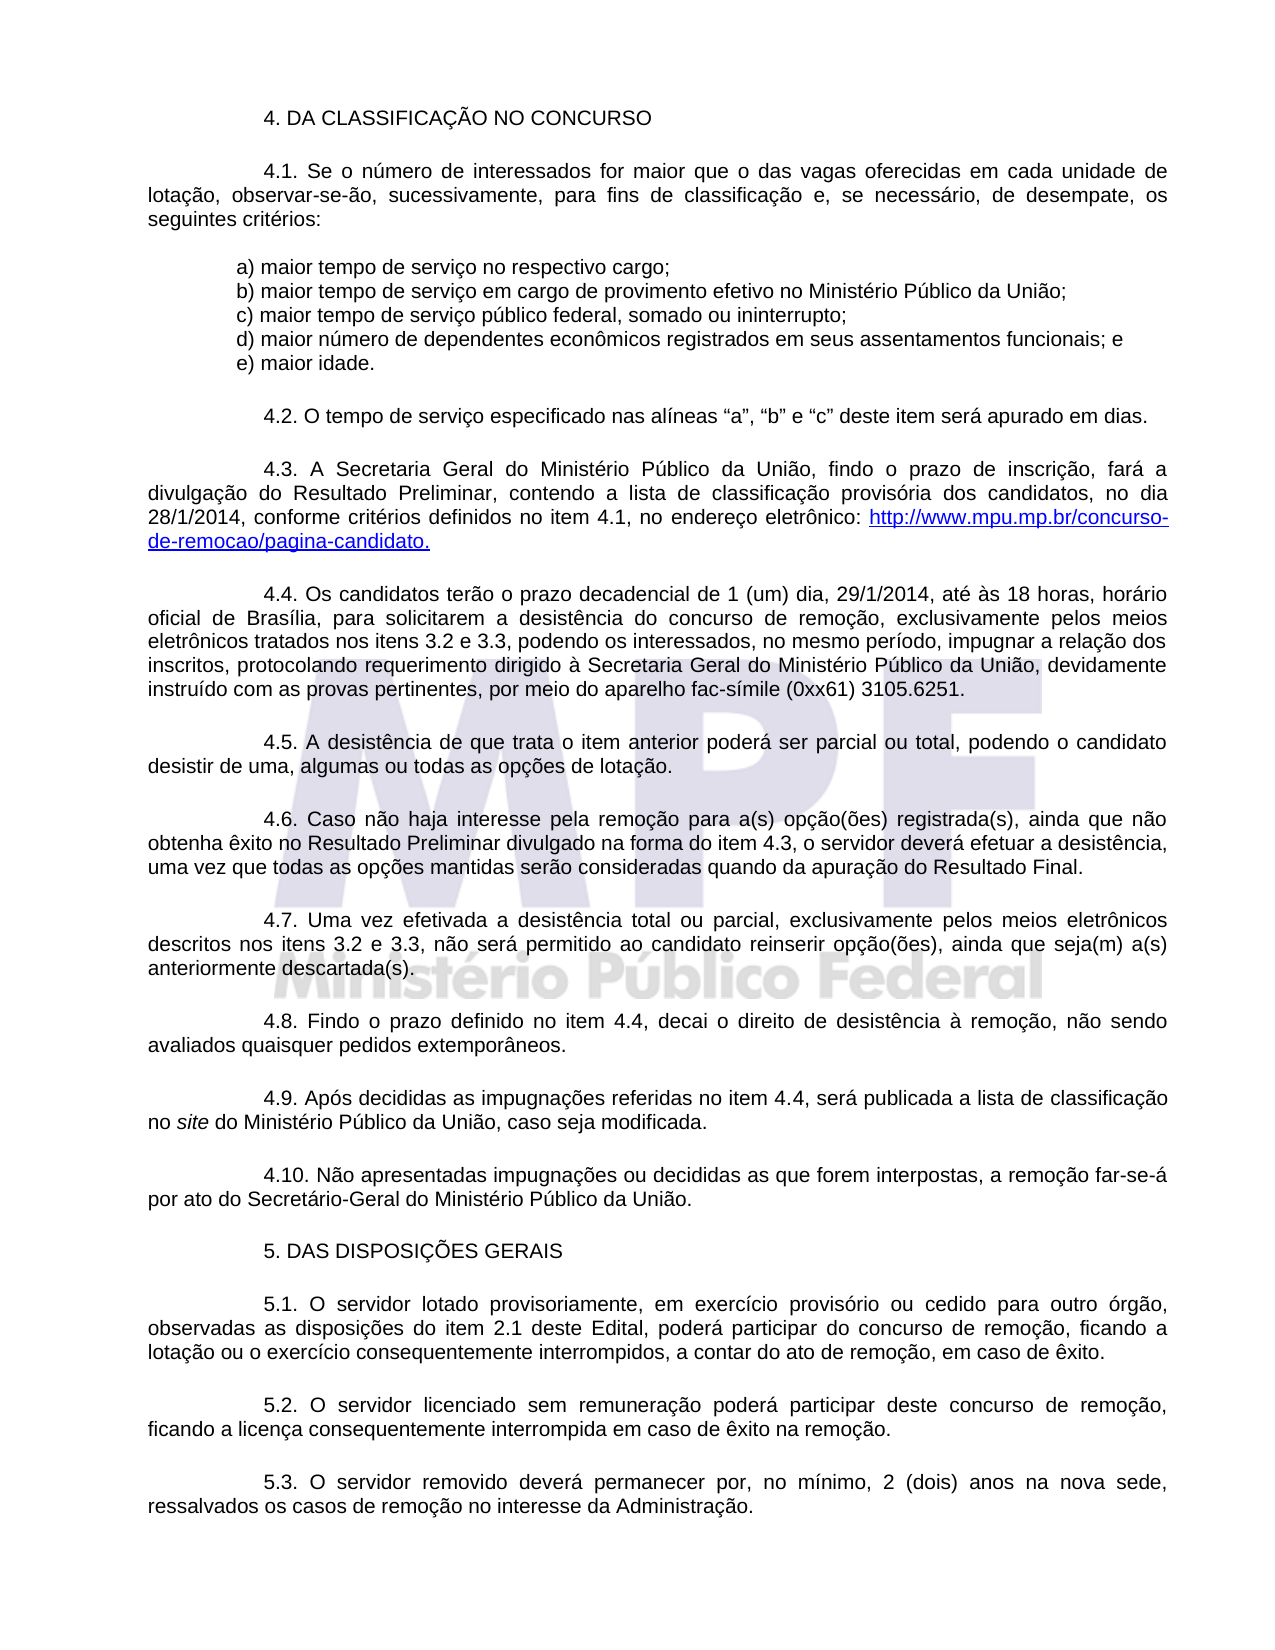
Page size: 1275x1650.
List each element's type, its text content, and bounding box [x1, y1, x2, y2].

text 4.6. Caso não haja interesse pela remoção para a(s) opção(ões) registrada(s), ainda que não obtenha êxito no Resultado Preliminar divulgado na forma do item 4.3, o servidor deverá efetuar a desistência, uma vez que todas as opções mantidas serão consideradas quando da apuração do Resultado Final. [148, 807, 1169, 879]
text 5.1. O servidor lotado provisoriamente, em exercício provisório ou cedido para outro órgão, observadas as disposições do item 2.1 deste Edital, poderá participar do concurso de remoção, ficando a lotação ou o exercício consequentemente interrompidos, a contar do ato de remoção, em caso de êxito. [148, 1292, 1169, 1364]
text 4.5. A desistência de que trata o item anterior poderá ser parcial ou total, podendo o candidato desistir de uma, algumas ou todas as opções de lotação. [148, 730, 1169, 778]
text 4.1. Se o número de interessados for maior que o das vagas oferecidas em cada unidade de lotação, observar-se-ão, sucessivamente, para fins de classificação e, se necessário, de desempate, os seguintes critérios: [148, 159, 1169, 231]
picture [274, 980, 1042, 999]
picture [274, 778, 1042, 807]
text 4.2. O tempo de serviço especificado nas alíneas “a”, “b” e “c” deste item será apurado em dias. [148, 404, 1169, 428]
text d) maior número de dependentes econômicos registrados em seus assentamentos funcionais; e [148, 327, 1169, 351]
picture [274, 879, 1042, 908]
text 4. DA CLASSIFICAÇÃO NO CONCURSO [148, 106, 1169, 130]
text c) maior tempo de serviço público federal, somado ou ininterrupto; [148, 303, 1169, 327]
text 4.9. Após decididas as impugnações referidas no item 4.4, será publicada a lista de classificação no site do Ministério Público da União, caso seja modificada. [148, 1086, 1169, 1133]
text 4.10. Não apresentadas impugnações ou decididas as que forem interpostas, a remoção far-se-á por ato do Secretário-Geral do Ministério Público da União. [148, 1162, 1169, 1210]
text a) maior tempo de serviço no respectivo cargo; [148, 255, 1169, 279]
text 4.4. Os candidatos terão o prazo decadencial de 1 (um) dia, 29/1/2014, até às 18 horas, horário oficial de Brasília, para solicitarem a desistência do concurso de remoção, exclusivamente pelos meios eletrônicos tratados nos itens 3.2 e 3.3, podendo os interessados, no mesmo período, impugnar a relação dos inscritos, protocolando requerimento dirigido à Secretaria Geral do Ministério Público da União, devidamente instruído com as provas pertinentes, por meio do aparelho fac-símile (0xx61) 3105.6251. [148, 581, 1169, 701]
text 4.7. Uma vez efetivada a desistência total ou parcial, exclusivamente pelos meios eletrônicos descritos nos itens 3.2 e 3.3, não será permitido ao candidato reinserir opção(ões), ainda que seja(m) a(s) anteriormente descartada(s). [148, 908, 1169, 980]
text e) maior idade. [148, 351, 1169, 375]
text 5.2. O servidor licenciado sem remuneração poderá participar deste concurso de remoção, ficando a licença consequentemente interrompida em caso de êxito na remoção. [148, 1393, 1169, 1441]
text 4.8. Findo o prazo definido no item 4.4, decai o direito de desistência à remoção, não sendo avaliados quaisquer pedidos extemporâneos. [148, 1009, 1169, 1057]
text 5.3. O servidor removido deverá permanecer por, no mínimo, 2 (dois) anos na nova sede, ressalvados os casos de remoção no interesse da Administração. [148, 1470, 1169, 1518]
text b) maior tempo de serviço em cargo de provimento efetivo no Ministério Público da União; [148, 279, 1169, 303]
text 5. DAS DISPOSIÇÕES GERAIS [148, 1239, 1169, 1263]
picture [274, 701, 1042, 730]
text 4.3. A Secretaria Geral do Ministério Público da União, findo o prazo de inscrição, fará a divulgação do Resultado Preliminar, contendo a lista de classificação provisória dos candidatos, no dia 28/1/2014, conforme critérios definidos no item 4.1, no endereço eletrônico: http://www.mpu.mp.br/concurso-de-remocao/pagina-candidato. [148, 457, 1169, 552]
